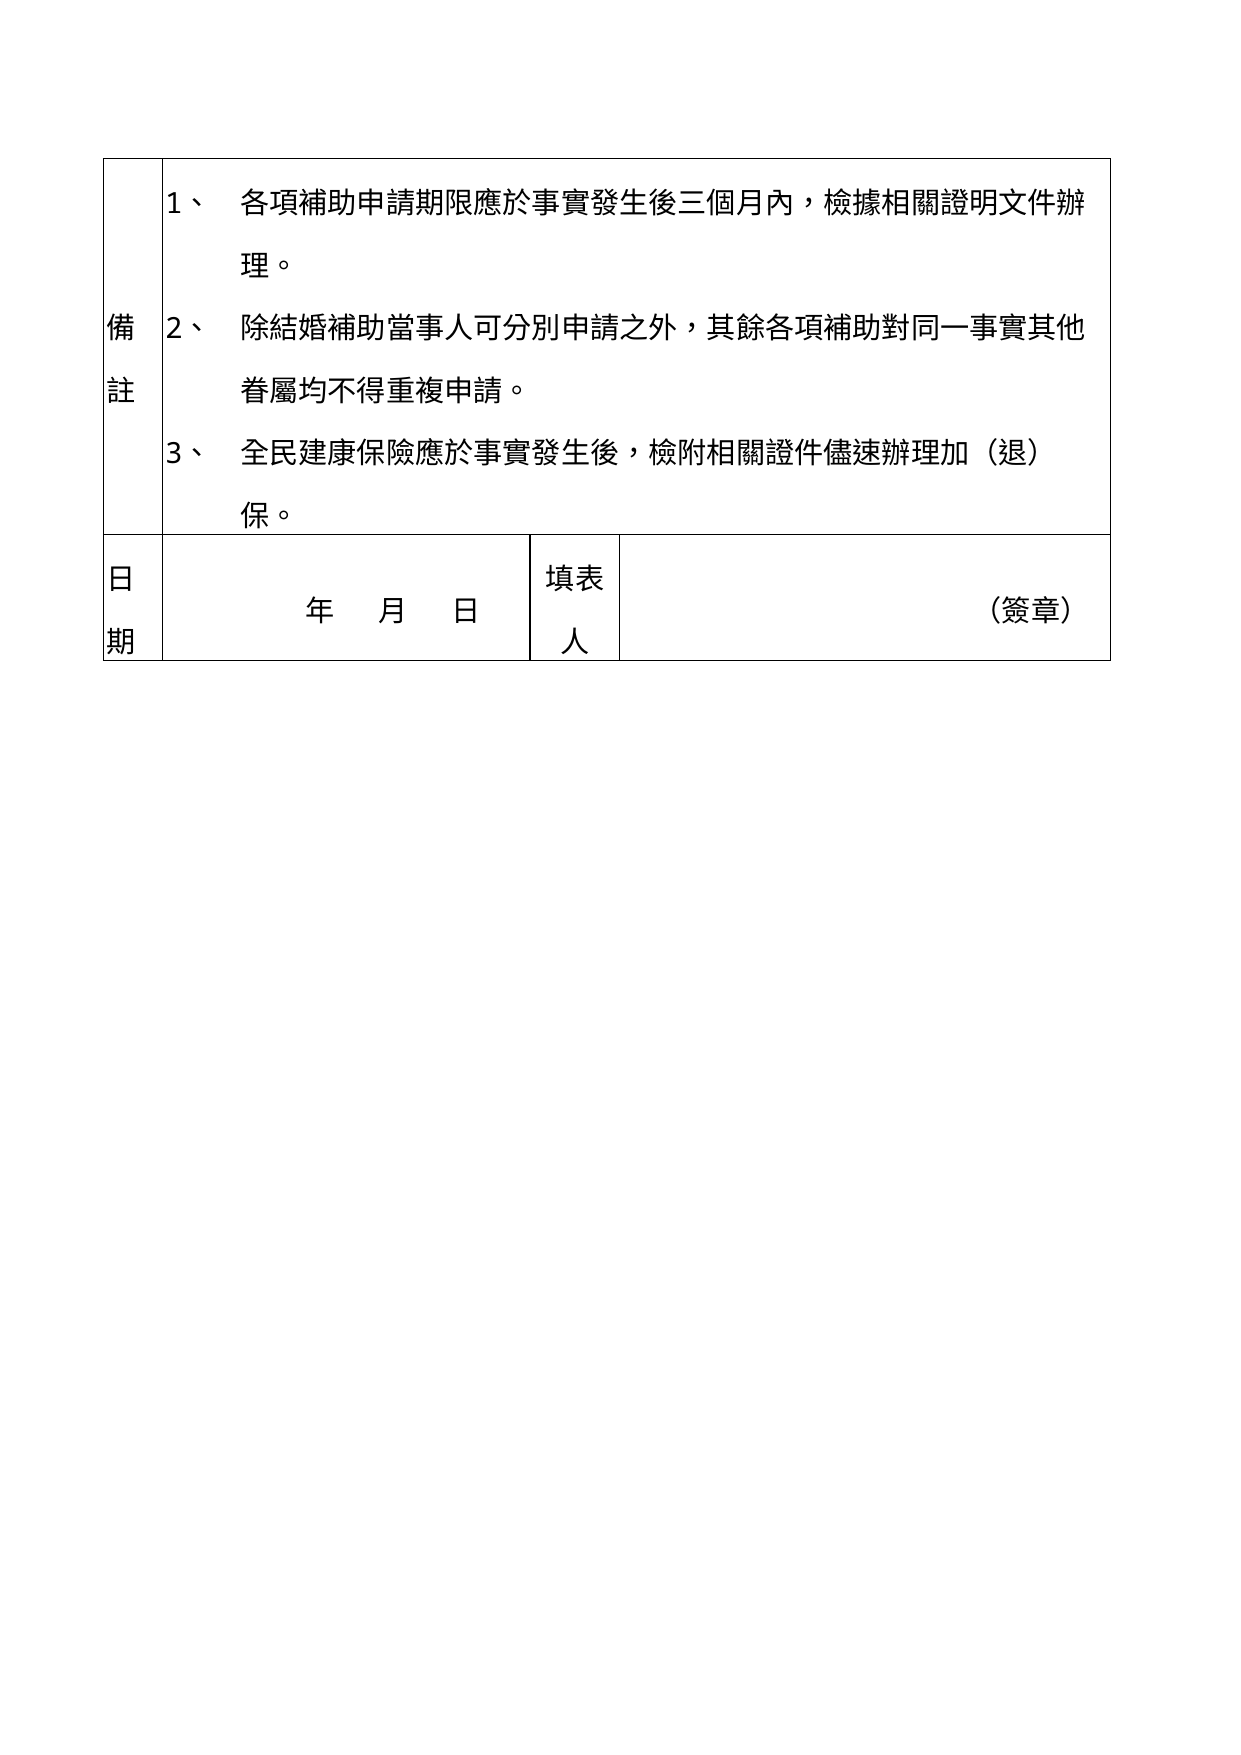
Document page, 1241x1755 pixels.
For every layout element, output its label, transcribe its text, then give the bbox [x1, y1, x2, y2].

table_cell 各項補助申請期限應於事實發生後三個月內，檢據相關證明文件辦理。 除結婚補助當事人可分別申請之外，其餘各項補助對同一事實其他眷屬均不得重複申請。 全民建康保險應於事實發生後，檢附相關證件儘速辦理加（退）保。 [163, 159, 1110, 534]
table_cell 日期 [104, 535, 162, 660]
table_cell 填表人 [531, 535, 619, 660]
table_cell 備註 [104, 159, 162, 534]
table_cell 年 月 日 [163, 535, 529, 660]
table_cell （簽章） [620, 535, 1110, 660]
